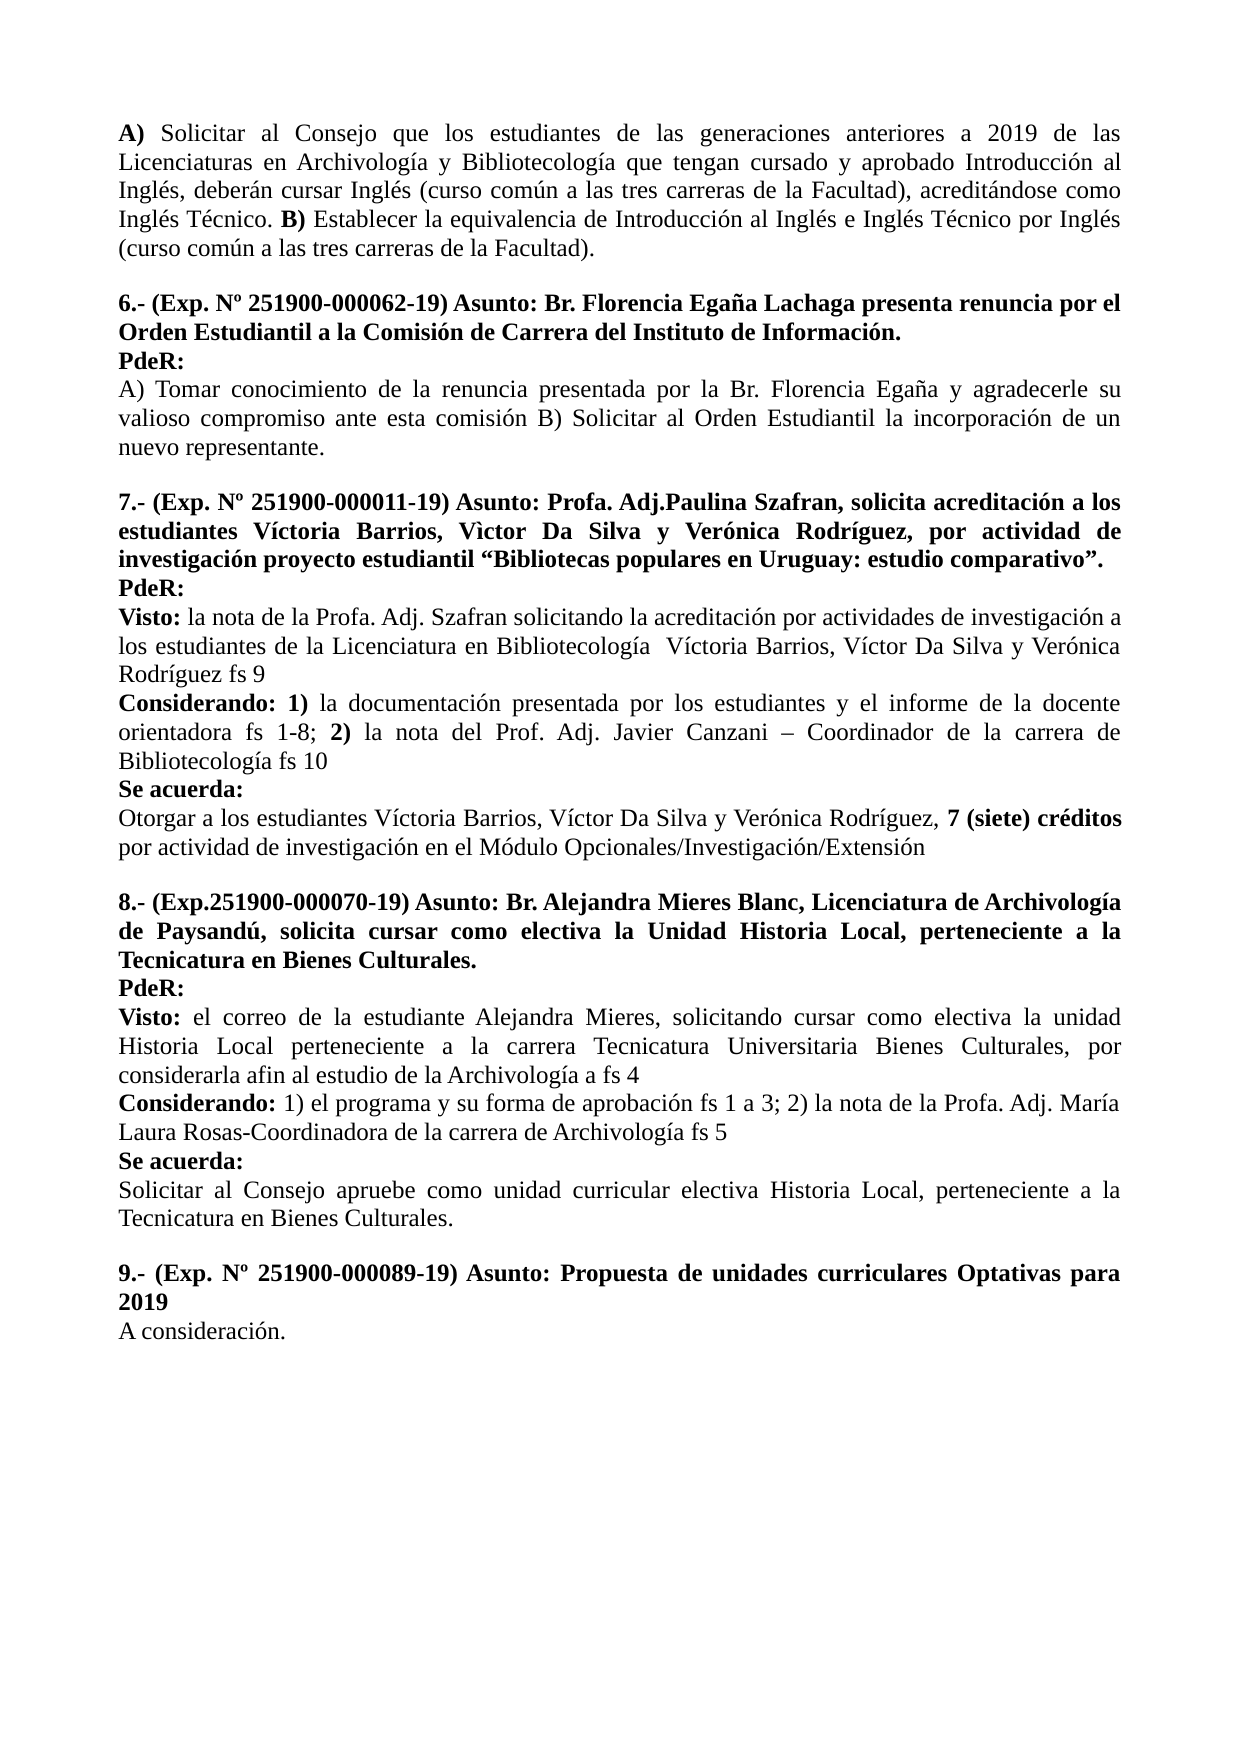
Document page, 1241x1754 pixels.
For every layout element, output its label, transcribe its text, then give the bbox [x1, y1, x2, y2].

text PdeR: [118, 973, 1122, 1002]
text Visto: el correo de la estudiante Alejandra Mieres, solicitando cursar como electiva la unidad Historia Local perteneciente a la carrera Tecnicatura Universitaria Bienes Culturales, por considerarla afin al estudio de la Archivología a fs 4 [118, 1002, 1122, 1088]
text A) Tomar conocimiento de la renuncia presentada por la Br. Florencia Egaña y agradecerle su valioso compromiso ante esta comisión B) Solicitar al Orden Estudiantil la incorporación de un nuevo representante. [118, 374, 1122, 461]
text Visto: la nota de la Profa. Adj. Szafran solicitando la acreditación por actividades de investigación a los estudiantes de la Licenciatura en Bibliotecología Víctoria Barrios, Víctor Da Silva y Verónica Rodríguez fs 9 [118, 602, 1122, 688]
text 9.- (Exp. Nº 251900-000089-19) Asunto: Propuesta de unidades curriculares Optativas para 2019 [118, 1258, 1122, 1316]
text Considerando: 1) el programa y su forma de aprobación fs 1 a 3; 2) la nota de la Profa. Adj. María Laura Rosas-Coordinadora de la carrera de Archivología fs 5 [118, 1088, 1122, 1146]
text PdeR: [118, 573, 1122, 602]
text PdeR: [118, 346, 1122, 374]
text A consideración. [118, 1316, 1122, 1345]
text Otorgar a los estudiantes Víctoria Barrios, Víctor Da Silva y Verónica Rodríguez, 7 (siete) créditos por actividad de investigación en el Módulo Opcionales/Investigación/Extensión [118, 803, 1122, 861]
text 6.- (Exp. Nº 251900-000062-19) Asunto: Br. Florencia Egaña Lachaga presenta renuncia por el Orden Estudiantil a la Comisión de Carrera del Instituto de Información. [118, 288, 1122, 346]
text Se acuerda: [118, 1146, 1122, 1175]
text Se acuerda: [118, 774, 1122, 803]
text Considerando: 1) la documentación presentada por los estudiantes y el informe de la docente orientadora fs 1-8; 2) la nota del Prof. Adj. Javier Canzani – Coordinador de la carrera de Bibliotecología fs 10 [118, 688, 1122, 774]
text 7.- (Exp. Nº 251900-000011-19) Asunto: Profa. Adj.Paulina Szafran, solicita acreditación a los estudiantes Víctoria Barrios, Vìctor Da Silva y Verónica Rodríguez, por actividad de investigación proyecto estudiantil “Bibliotecas populares en Uruguay: estudio comparativo”. [118, 487, 1122, 573]
text A) Solicitar al Consejo que los estudiantes de las generaciones anteriores a 2019 de las Licenciaturas en Archivología y Bibliotecología que tengan cursado y aprobado Introducción al Inglés, deberán cursar Inglés (curso común a las tres carreras de la Facultad), acreditándose como Inglés Técnico. B) Establecer la equivalencia de Introducción al Inglés e Inglés Técnico por Inglés (curso común a las tres carreras de la Facultad). [118, 118, 1122, 262]
text 8.- (Exp.251900-000070-19) Asunto: Br. Alejandra Mieres Blanc, Licenciatura de Archivología de Paysandú, solicita cursar como electiva la Unidad Historia Local, perteneciente a la Tecnicatura en Bienes Culturales. [118, 887, 1122, 973]
text Solicitar al Consejo apruebe como unidad curricular electiva Historia Local, perteneciente a la Tecnicatura en Bienes Culturales. [118, 1175, 1122, 1232]
